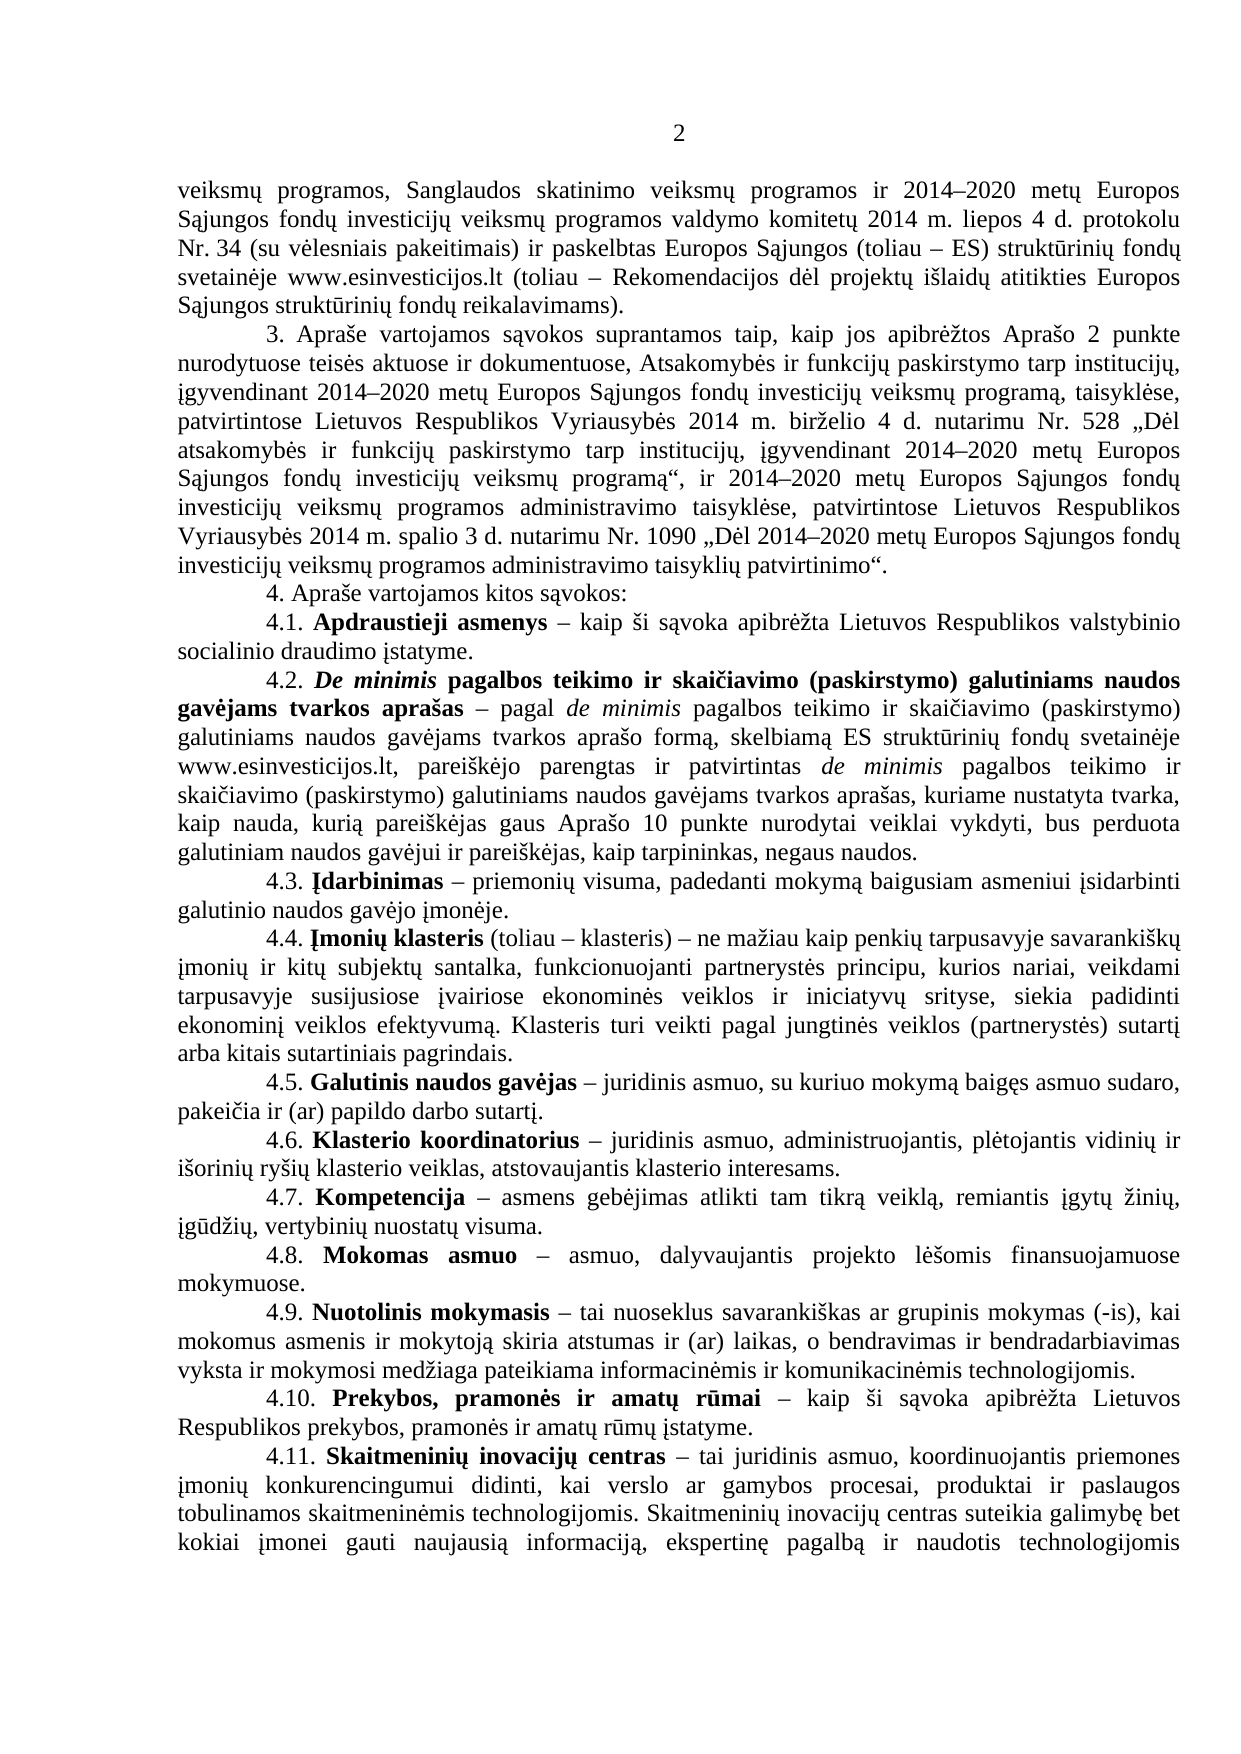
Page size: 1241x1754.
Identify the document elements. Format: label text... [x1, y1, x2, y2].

text 4.10. Prekybos, pramonės ir amatų rūmai – kaip ši sąvoka apibrėžta Lietuvos Respublikos prekybos, pramonės ir amatų rūmų įstatyme. [177, 1383, 1181, 1441]
text 4.6. Klasterio koordinatorius – juridinis asmuo, administruojantis, plėtojantis vidinių ir išorinių ryšių klasterio veiklas, atstovaujantis klasterio interesams. [177, 1125, 1181, 1182]
text 3. Apraše vartojamos sąvokos suprantamos taip, kaip jos apibrėžtos Aprašo 2 punkte nurodytuose teisės aktuose ir dokumentuose, Atsakomybės ir funkcijų paskirstymo tarp institucijų, įgyvendinant 2014–2020 metų Europos Sąjungos fondų investicijų veiksmų programą, taisyklėse, patvirtintose Lietuvos Respublikos Vyriausybės 2014 m. birželio 4 d. nutarimu Nr. 528 „Dėl atsakomybės ir funkcijų paskirstymo tarp institucijų, įgyvendinant 2014–2020 metų Europos Sąjungos fondų investicijų veiksmų programą“, ir 2014–2020 metų Europos Sąjungos fondų investicijų veiksmų programos administravimo taisyklėse, patvirtintose Lietuvos Respublikos Vyriausybės 2014 m. spalio 3 d. nutarimu Nr. 1090 „Dėl 2014–2020 metų Europos Sąjungos fondų investicijų veiksmų programos administravimo taisyklių patvirtinimo“. [177, 319, 1181, 578]
text 4.3. Įdarbinimas – priemonių visuma, padedanti mokymą baigusiam asmeniui įsidarbinti galutinio naudos gavėjo įmonėje. [177, 866, 1181, 923]
text 4.5. Galutinis naudos gavėjas – juridinis asmuo, su kuriuo mokymą baigęs asmuo sudaro, pakeičia ir (ar) papildo darbo sutartį. [177, 1067, 1181, 1125]
text 4.4. Įmonių klasteris (toliau – klasteris) – ne mažiau kaip penkių tarpusavyje savarankiškų įmonių ir kitų subjektų santalka, funkcionuojanti partnerystės principu, kurios nariai, veikdami tarpusavyje susijusiose įvairiose ekonominės veiklos ir iniciatyvų srityse, siekia padidinti ekonominį veiklos efektyvumą. Klasteris turi veikti pagal jungtinės veiklos (partnerystės) sutartį arba kitais sutartiniais pagrindais. [177, 923, 1181, 1067]
text 4.7. Kompetencija – asmens gebėjimas atlikti tam tikrą veiklą, remiantis įgytų žinių, įgūdžių, vertybinių nuostatų visuma. [177, 1182, 1181, 1240]
text 4.2. De minimis pagalbos teikimo ir skaičiavimo (paskirstymo) galutiniams naudos gavėjams tvarkos aprašas – pagal de minimis pagalbos teikimo ir skaičiavimo (paskirstymo) galutiniams naudos gavėjams tvarkos aprašo formą, skelbiamą ES struktūrinių fondų svetainėje www.esinvesticijos.lt, pareiškėjo parengtas ir patvirtintas de minimis pagalbos teikimo ir skaičiavimo (paskirstymo) galutiniams naudos gavėjams tvarkos aprašas, kuriame nustatyta tvarka, kaip nauda, kurią pareiškėjas gaus Aprašo 10 punkte nurodytai veiklai vykdyti, bus perduota galutiniam naudos gavėjui ir pareiškėjas, kaip tarpininkas, negaus naudos. [177, 665, 1181, 866]
text 4.9. Nuotolinis mokymasis – tai nuoseklus savarankiškas ar grupinis mokymas (-is), kai mokomus asmenis ir mokytoją skiria atstumas ir (ar) laikas, o bendravimas ir bendradarbiavimas vyksta ir mokymosi medžiaga pateikiama informacinėmis ir komunikacinėmis technologijomis. [177, 1297, 1181, 1383]
text 4.8. Mokomas asmuo – asmuo, dalyvaujantis projekto lėšomis finansuojamuose mokymuose. [177, 1240, 1181, 1297]
text veiksmų programos, Sanglaudos skatinimo veiksmų programos ir 2014–2020 metų Europos Sąjungos fondų investicijų veiksmų programos valdymo komitetų 2014 m. liepos 4 d. protokolu Nr. 34 (su vėlesniais pakeitimais) ir paskelbtas Europos Sąjungos (toliau – ES) struktūrinių fondų svetainėje www.esinvesticijos.lt (toliau – Rekomendacijos dėl projektų išlaidų atitikties Europos Sąjungos struktūrinių fondų reikalavimams). [177, 176, 1181, 319]
text 4. Apraše vartojamos kitos sąvokos: [177, 578, 1181, 607]
text 4.11. Skaitmeninių inovacijų centras – tai juridinis asmuo, koordinuojantis priemones įmonių konkurencingumui didinti, kai verslo ar gamybos procesai, produktai ir paslaugos tobulinamos skaitmeninėmis technologijomis. Skaitmeninių inovacijų centras suteikia galimybę bet kokiai įmonei gauti naujausią informaciją, ekspertinę pagalbą ir naudotis technologijomis [177, 1441, 1181, 1556]
text 4.1. Apdraustieji asmenys – kaip ši sąvoka apibrėžta Lietuvos Respublikos valstybinio socialinio draudimo įstatyme. [177, 607, 1181, 665]
